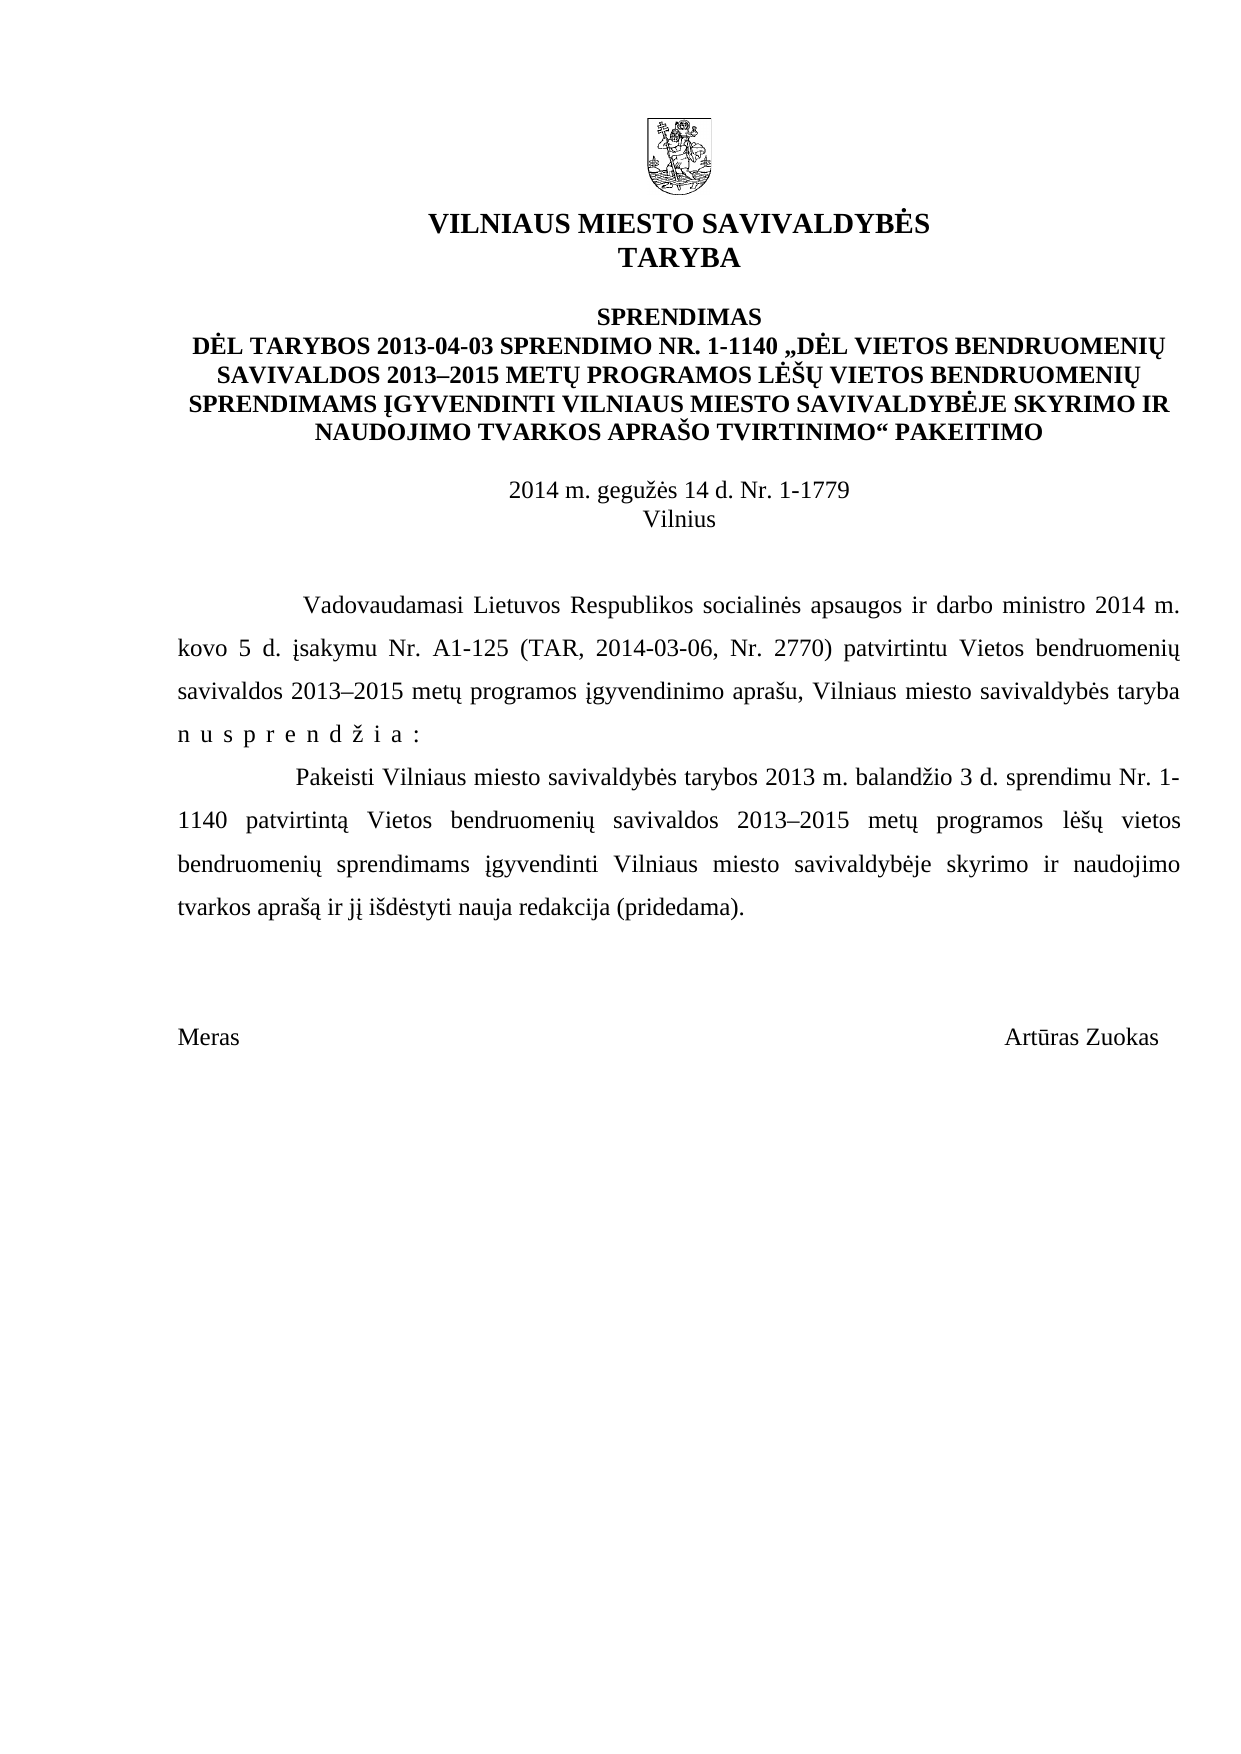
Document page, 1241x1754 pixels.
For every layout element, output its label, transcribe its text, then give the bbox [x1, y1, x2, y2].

text 2014 m. gegužės 14 d. Nr. 1-1779 [177, 475, 1181, 504]
text Vadovaudamasi Lietuvos Respublikos socialinės apsaugos ir darbo ministro 2014 m. kovo 5 d. įsakymu Nr. A1-125 (TAR, 2014-03-06, Nr. 2770) patvirtintu Vietos bendruomenių savivaldos 2013–2015 metų programos įgyvendinimo aprašu, Vilniaus miesto savivaldybės taryba nusprendžia: [177, 590, 1181, 748]
text TARYBA [177, 240, 1181, 274]
text Pakeisti Vilniaus miesto savivaldybės tarybos 2013 m. balandžio 3 d. sprendimu Nr. 1-1140 patvirtintą Vietos bendruomenių savivaldos 2013–2015 metų programos lėšų vietos bendruomenių sprendimams įgyvendinti Vilniaus miesto savivaldybėje skyrimo ir naudojimo tvarkos aprašą ir jį išdėstyti nauja redakcija (pridedama). [177, 762, 1181, 921]
text SPRENDIMAS [177, 302, 1181, 331]
text VILNIAUS MIESTO SAVIVALDYBĖS [177, 207, 1181, 240]
text DĖL TARYBOS 2013-04-03 SPRENDIMO NR. 1-1140 „DĖL VIETOS BENDRUOMENIŲ SAVIVALDOS 2013–2015 METŲ PROGRAMOS LĖŠŲ VIETOS BENDRUOMENIŲ SPRENDIMAMS ĮGYVENDINTI VILNIAUS MIESTO SAVIVALDYBĖJE SKYRIMO IR NAUDOJIMO TVARKOS APRAŠO TVIRTINIMO“ PAKEITIMO [177, 331, 1181, 446]
text Vilnius [177, 504, 1181, 532]
text Meras Artūras Zuokas [177, 1022, 1181, 1051]
